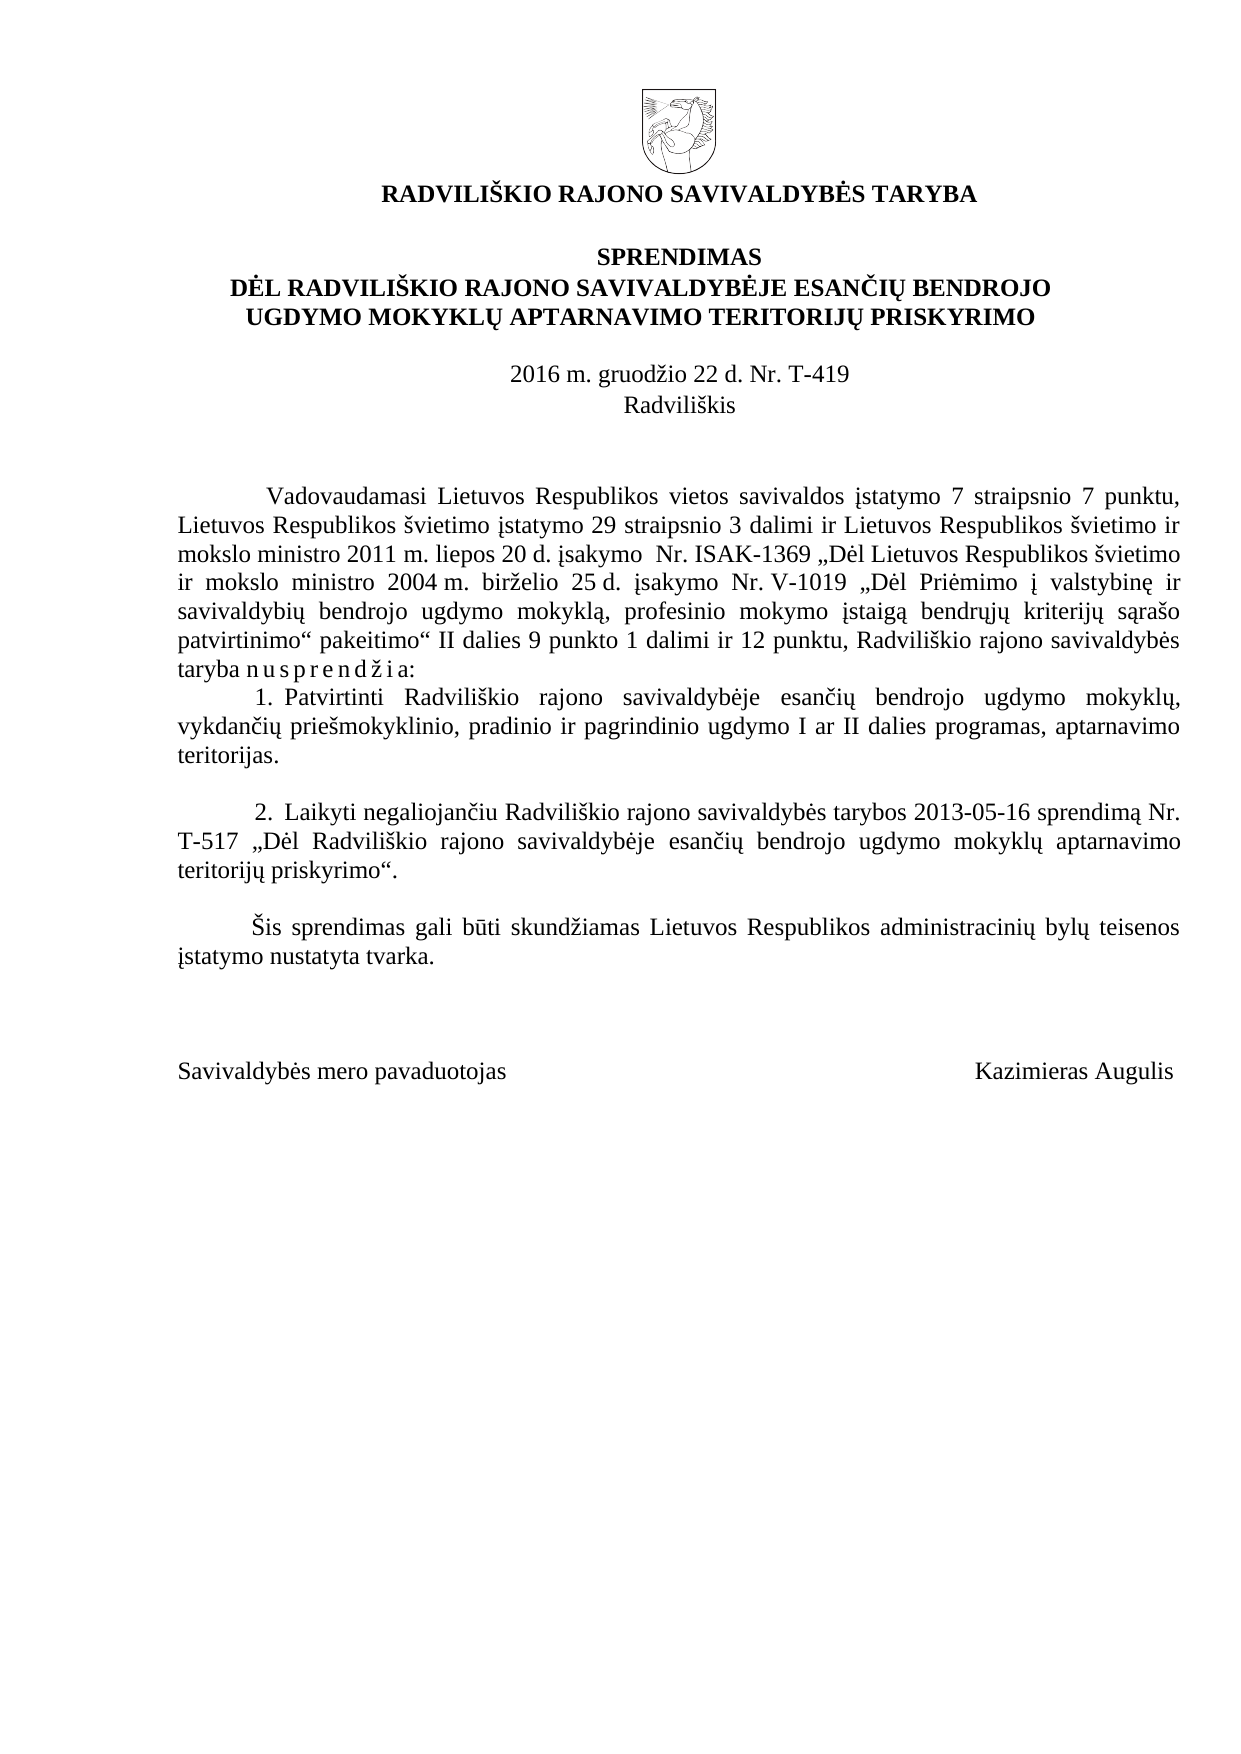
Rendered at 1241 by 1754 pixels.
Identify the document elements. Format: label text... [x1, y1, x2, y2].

text 2016 m. gruodžio 22 d. Nr. T-419 [177, 359, 1182, 388]
text Savivaldybės mero pavaduotojas Kazimieras Augulis [177, 1056, 1181, 1085]
text SPRENDIMAS [177, 242, 1181, 270]
text Radviliškis [177, 390, 1182, 419]
text RADVILIŠKIO RAJONO SAVIVALDYBĖS TARYBA [177, 179, 1181, 208]
text DĖL RADVILIŠKIO RAJONO SAVIVALDYBĖJE ESANČIŲ BENDROJO UGDYMO MOKYKLŲ APTARNAVIMO TERITORIJŲ PRISKYRIMO [177, 273, 1104, 330]
text Šis sprendimas gali būti skundžiamas Lietuvos Respublikos administracinių bylų teisenos įstatymo nustatyta tvarka. [177, 912, 1181, 970]
text 2. Laikyti negaliojančiu Radviliškio rajono savivaldybės tarybos 2013-05-16 sprendimą Nr. T-517 „Dėl Radviliškio rajono savivaldybėje esančių bendrojo ugdymo mokyklų aptarnavimo teritorijų priskyrimo“. [177, 797, 1181, 884]
text Vadovaudamasi Lietuvos Respublikos vietos savivaldos įstatymo 7 straipsnio 7 punktu, Lietuvos Respublikos švietimo įstatymo 29 straipsnio 3 dalimi ir Lietuvos Respublikos švietimo ir mokslo ministro 2011 m. liepos 20 d. įsakymo Nr. ISAK-1369 „Dėl Lietuvos Respublikos švietimo ir mokslo ministro 2004 m. birželio 25 d. įsakymo Nr. V-1019 „Dėl Priėmimo į valstybinę ir savivaldybių bendrojo ugdymo mokyklą, profesinio mokymo įstaigą bendrųjų kriterijų sąrašo patvirtinimo“ pakeitimo“ II dalies 9 punkto 1 dalimi ir 12 punktu, Radviliškio rajono savivaldybės taryba nusprendžia: [177, 481, 1181, 682]
text 1. Patvirtinti Radviliškio rajono savivaldybėje esančių bendrojo ugdymo mokyklų, vykdančių priešmokyklinio, pradinio ir pagrindinio ugdymo I ar II dalies programas, aptarnavimo teritorijas. [177, 682, 1181, 769]
